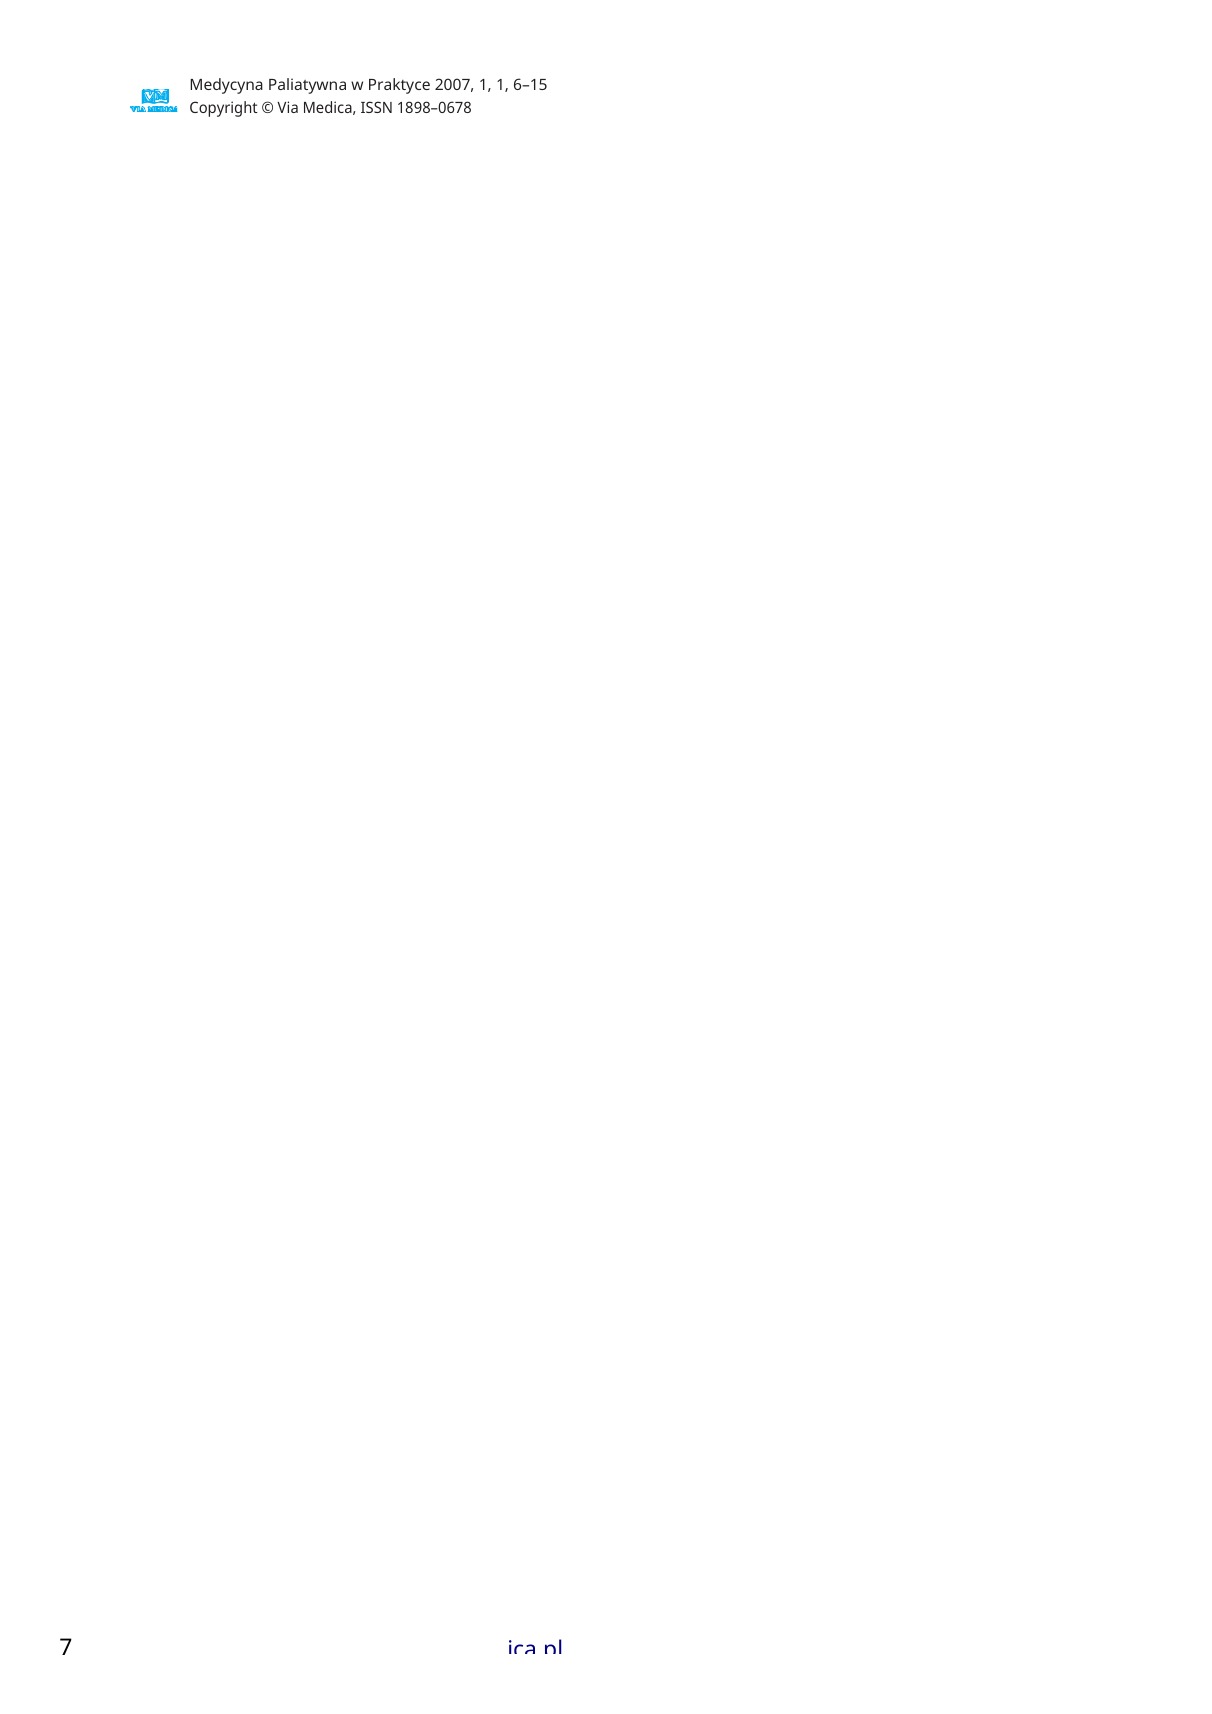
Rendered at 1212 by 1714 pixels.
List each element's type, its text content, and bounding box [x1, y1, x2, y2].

text Medycyna Paliatywna w Praktyce 2007, 1, 1, 6–15 Copyright © Via Medica, ISSN 1898–0678 [189, 74, 563, 118]
